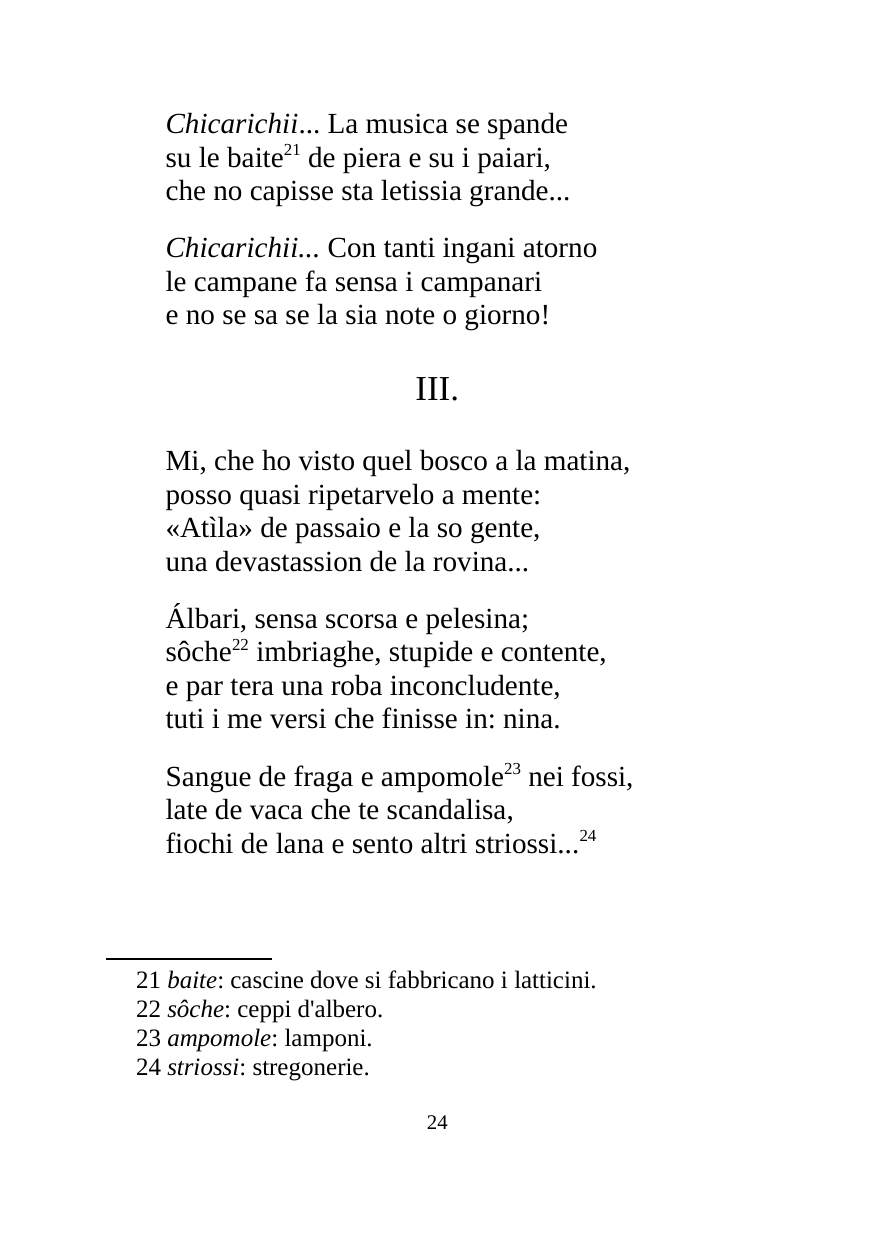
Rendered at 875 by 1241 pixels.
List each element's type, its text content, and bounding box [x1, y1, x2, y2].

text ampomole: lamponi. [106, 1023, 768, 1052]
text Chicarichii... La musica se spande su le baite de piera e su i paiari, che no capisse sta letissia grande... [165, 106, 768, 207]
text striossi: stregonerie. [106, 1052, 768, 1080]
text baite: cascine dove si fabbricano i latticini. [106, 965, 768, 994]
text Álbari, sensa scorsa e pelesina; sôche imbriaghe, stupide e contente, e par tera una roba inconcludente, tuti i me versi che finisse in: nina. [165, 601, 768, 735]
text Chicarichii... Con tanti ingani atorno le campane fa sensa i campanari e no se sa se la sia note o giorno! [165, 230, 768, 331]
text Sangue de fraga e ampomole nei fossi, late de vaca che te scandalisa, fiochi de lana e sento altri striossi... [165, 759, 768, 859]
subtitle III. [106, 368, 768, 408]
text Mi, che ho visto quel bosco a la matina, posso quasi ripetarvelo a mente: «Atìla» de passaio e la so gente, una devastassion de la rovina... [165, 443, 768, 577]
text sôche: ceppi d'albero. [106, 994, 768, 1023]
